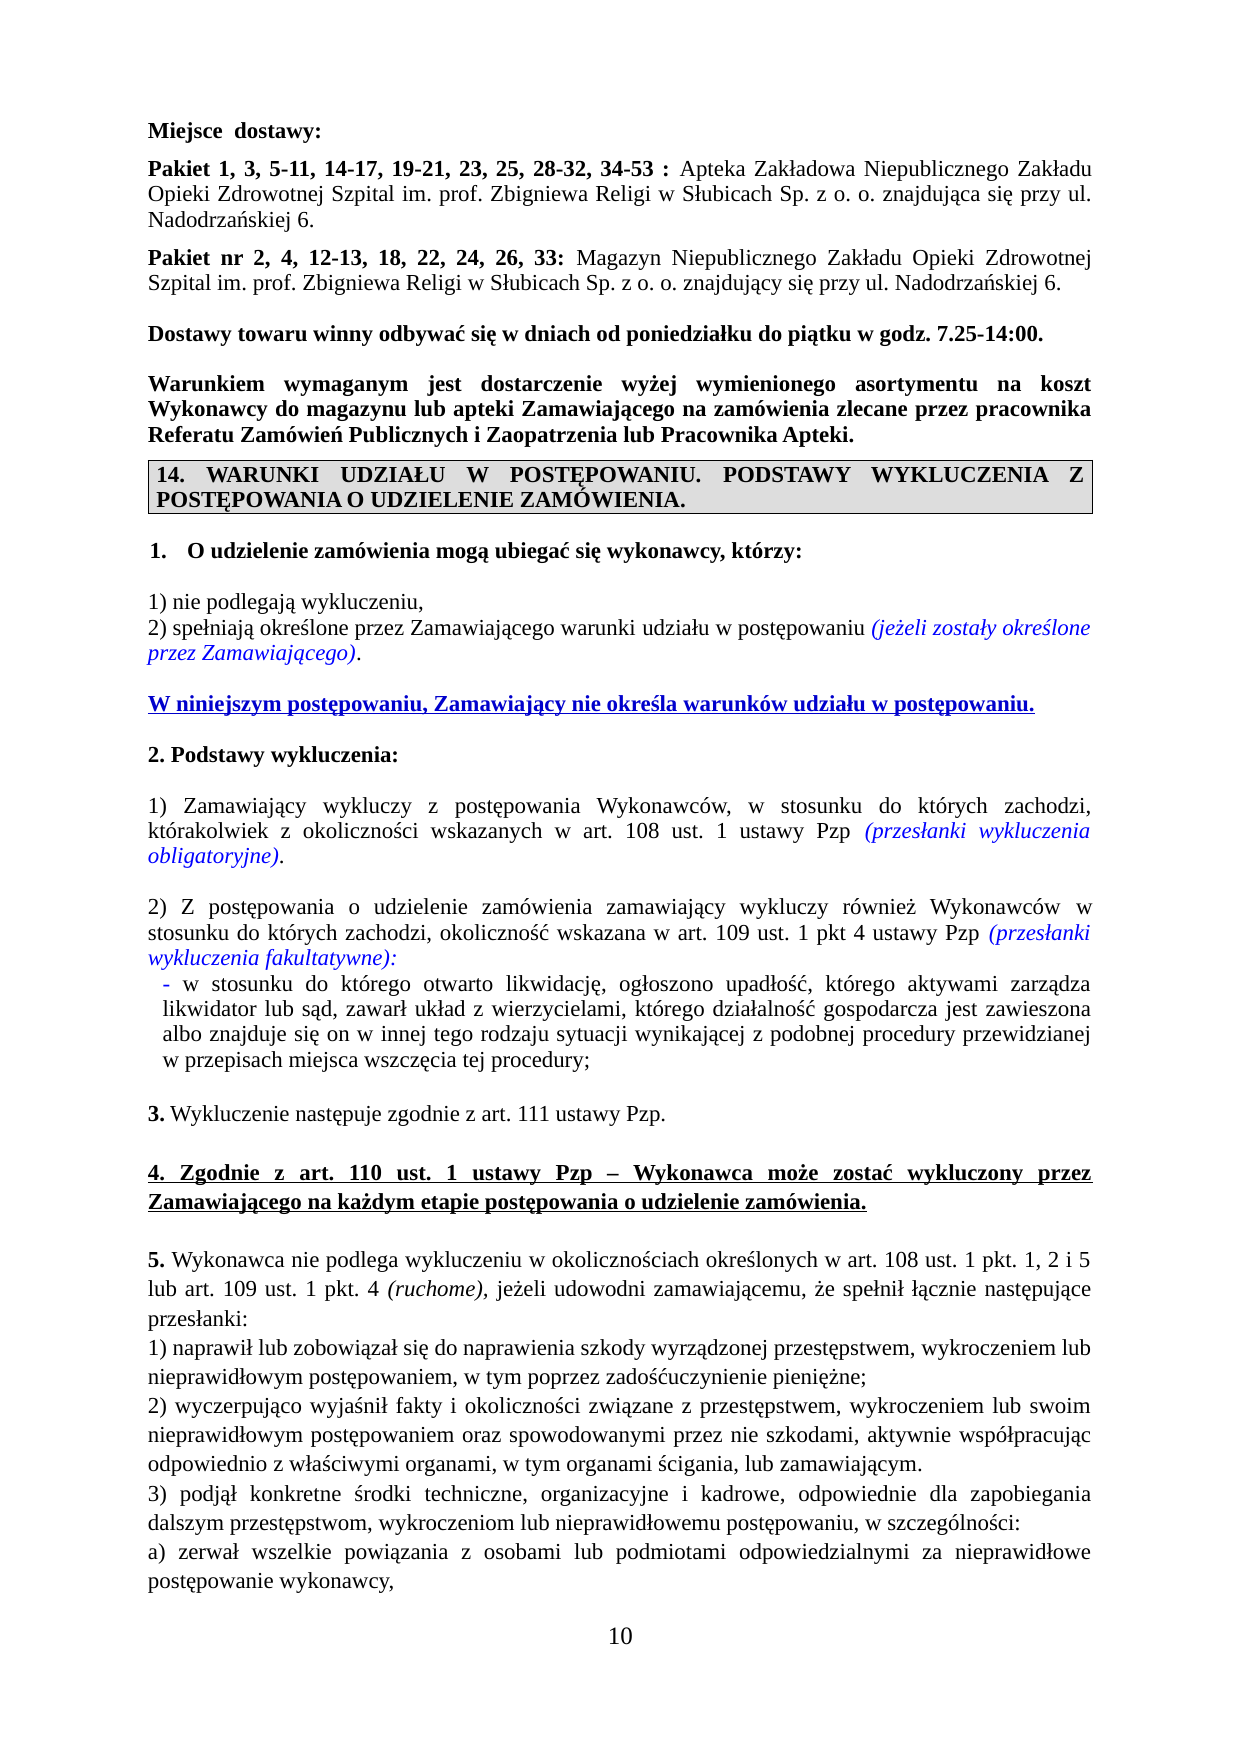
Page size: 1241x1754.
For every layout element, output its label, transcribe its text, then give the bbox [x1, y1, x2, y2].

text a) zerwał wszelkie powiązania z osobami lub podmiotami odpowiedzialnymi za nieprawidłowe postępowanie wykonawcy, [148, 1539, 1093, 1593]
text Pakiet nr 2, 4, 12-13, 18, 22, 24, 26, 33: Magazyn Niepublicznego Zakładu Opieki Zdrowotnej Szpital im. prof. Zbigniewa Religi w Słubicach Sp. z o. o. znajdujący się przy ul. Nadodrzańskiej 6. [148, 245, 1093, 296]
text W niniejszym postępowaniu, Zamawiający nie określa warunków udziału w postępowaniu. [148, 691, 1093, 716]
text 14. WARUNKI UDZIAŁU W POSTĘPOWANIU. PODSTAWY WYKLUCZENIA Z POSTĘPOWANIA O UDZIELENIE ZAMÓWIENIA. [149, 461, 1092, 513]
text 3) podjął konkretne środki techniczne, organizacyjne i kadrowe, odpowiednie dla zapobiegania dalszym przestępstwom, wykroczeniom lub nieprawidłowemu postępowaniu, w szczególności: [148, 1481, 1093, 1535]
text Zamawiającego na każdym etapie postępowania o udzielenie zamówienia. [148, 1183, 1093, 1214]
text 2) spełniają określone przez Zamawiającego warunki udziału w postępowaniu (jeżeli zostały określone przez Zamawiającego). [148, 615, 1093, 666]
text 3. Wykluczenie następuje zgodnie z art. 111 ustawy Pzp. [148, 1101, 1093, 1127]
text 1) nie podlegają wykluczeniu, [148, 589, 1093, 615]
text Miejsce dostawy: [148, 118, 1093, 143]
text 2) Z postępowania o udzielenie zamówienia zamawiający wykluczy również Wykonawców w stosunku do których zachodzi, okoliczność wskazana w art. 109 ust. 1 pkt 4 ustawy Pzp (przesłanki wykluczenia fakultatywne): [148, 894, 1093, 971]
text Dostawy towaru winny odbywać się w dniach od poniedziałku do piątku w godz. 7.25-14:00. [148, 321, 1093, 346]
text Warunkiem wymaganym jest dostarczenie wyżej wymienionego asortymentu na koszt Wykonawcy do magazynu lub apteki Zamawiającego na zamówienia zlecane przez pracownika Referatu Zamówień Publicznych i Zaopatrzenia lub Pracownika Apteki. [148, 371, 1093, 447]
text 2) wyczerpująco wyjaśnił fakty i okoliczności związane z przestępstwem, wykroczeniem lub swoim nieprawidłowym postępowaniem oraz spowodowanymi przez nie szkodami, aktywnie współpracując odpowiednio z właściwymi organami, w tym organami ścigania, lub zamawiającym. [148, 1393, 1093, 1477]
text 1) naprawił lub zobowiązał się do naprawienia szkody wyrządzonej przestępstwem, wykroczeniem lub nieprawidłowym postępowaniem, w tym poprzez zadośćuczynienie pieniężne; [148, 1335, 1093, 1389]
text 4. Zgodnie z art. 110 ust. 1 ustawy Pzp – Wykonawca może zostać wykluczony przez [148, 1160, 1093, 1182]
text 5. Wykonawca nie podlega wykluczeniu w okolicznościach określonych w art. 108 ust. 1 pkt. 1, 2 i 5 lub art. 109 ust. 1 pkt. 4 (ruchome), jeżeli udowodni zamawiającemu, że spełnił łącznie następujące przesłanki: [148, 1247, 1093, 1331]
text 1) Zamawiający wykluczy z postępowania Wykonawców, w stosunku do których zachodzi, którakolwiek z okoliczności wskazanych w art. 108 ust. 1 ustawy Pzp (przesłanki wykluczenia obligatoryjne). [148, 793, 1093, 869]
text - w stosunku do którego otwarto likwidację, ogłoszono upadłość, którego aktywami zarządza likwidator lub sąd, zawarł układ z wierzycielami, którego działalność gospodarcza jest zawieszona albo znajduje się on w innej tego rodzaju sytuacji wynikającej z podobnej procedury przewidzianej w przepisach miejsca wszczęcia tej procedury; [162, 971, 1093, 1072]
list O udzielenie zamówienia mogą ubiegać się wykonawcy, którzy: [149, 538, 1093, 564]
text Pakiet 1, 3, 5-11, 14-17, 19-21, 23, 25, 28-32, 34-53 : Apteka Zakładowa Niepublicznego Zakładu Opieki Zdrowotnej Szpital im. prof. Zbigniewa Religi w Słubicach Sp. z o. o. znajdująca się przy ul. Nadodrzańskiej 6. [148, 156, 1093, 232]
text 2. Podstawy wykluczenia: [148, 742, 1093, 767]
